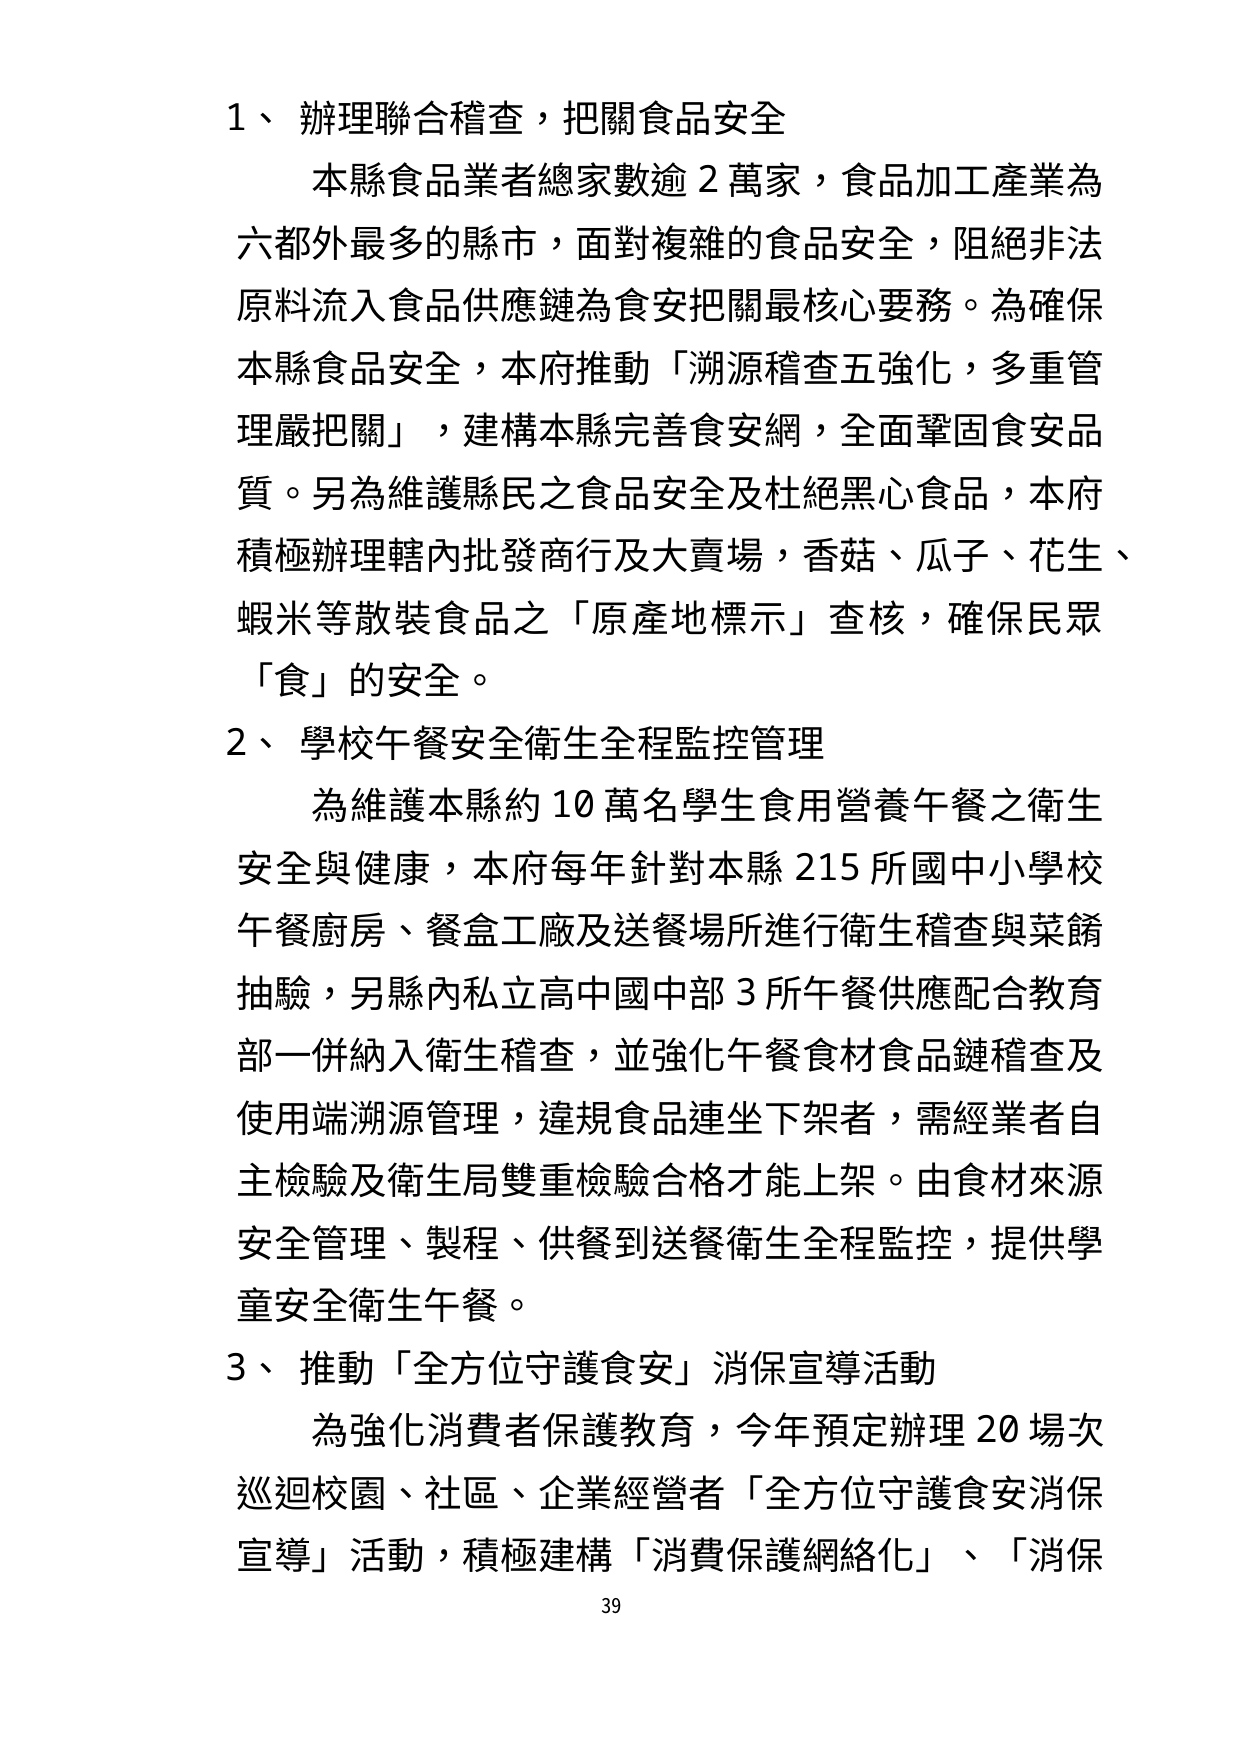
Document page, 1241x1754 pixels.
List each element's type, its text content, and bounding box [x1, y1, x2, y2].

list 辦理聯合稽查，把關食品安全 [224, 74, 1104, 136]
text 為強化消費者保護教育，今年預定辦理20場次巡迴校園、社區、企業經營者「全方位守護食安消保宣導」活動，積極建構「消費保護網絡化」、「消保 [236, 1386, 1104, 1574]
text 為維護本縣約10萬名學生食用營養午餐之衛生安全與健康，本府每年針對本縣215所國中小學校午餐廚房、餐盒工廠及送餐場所進行衛生稽查與菜餚抽驗，另縣內私立高中國中部3所午餐供應配合教育部一併納入衛生稽查，並強化午餐食材食品鏈稽查及使用端溯源管理，違規食品連坐下架者，需經業者自主檢驗及衛生局雙重檢驗合格才能上架。由食材來源安全管理、製程、供餐到送餐衛生全程監控，提供學童安全衛生午餐。 [236, 761, 1104, 1324]
text 本縣食品業者總家數逾2萬家，食品加工產業為六都外最多的縣市，面對複雜的食品安全，阻絕非法原料流入食品供應鏈為食安把關最核心要務。為確保本縣食品安全，本府推動「溯源稽查五強化，多重管理嚴把關」，建構本縣完善食安網，全面鞏固食安品質。另為維護縣民之食品安全及杜絕黑心食品，本府積極辦理轄內批發商行及大賣場，香菇、瓜子、花生、蝦米等散裝食品之「原產地標示」查核，確保民眾「食」的安全。 [236, 136, 1104, 699]
list 學校午餐安全衛生全程監控管理 [224, 699, 1104, 761]
list 推動「全方位守護食安」消保宣導活動 [224, 1324, 1104, 1386]
